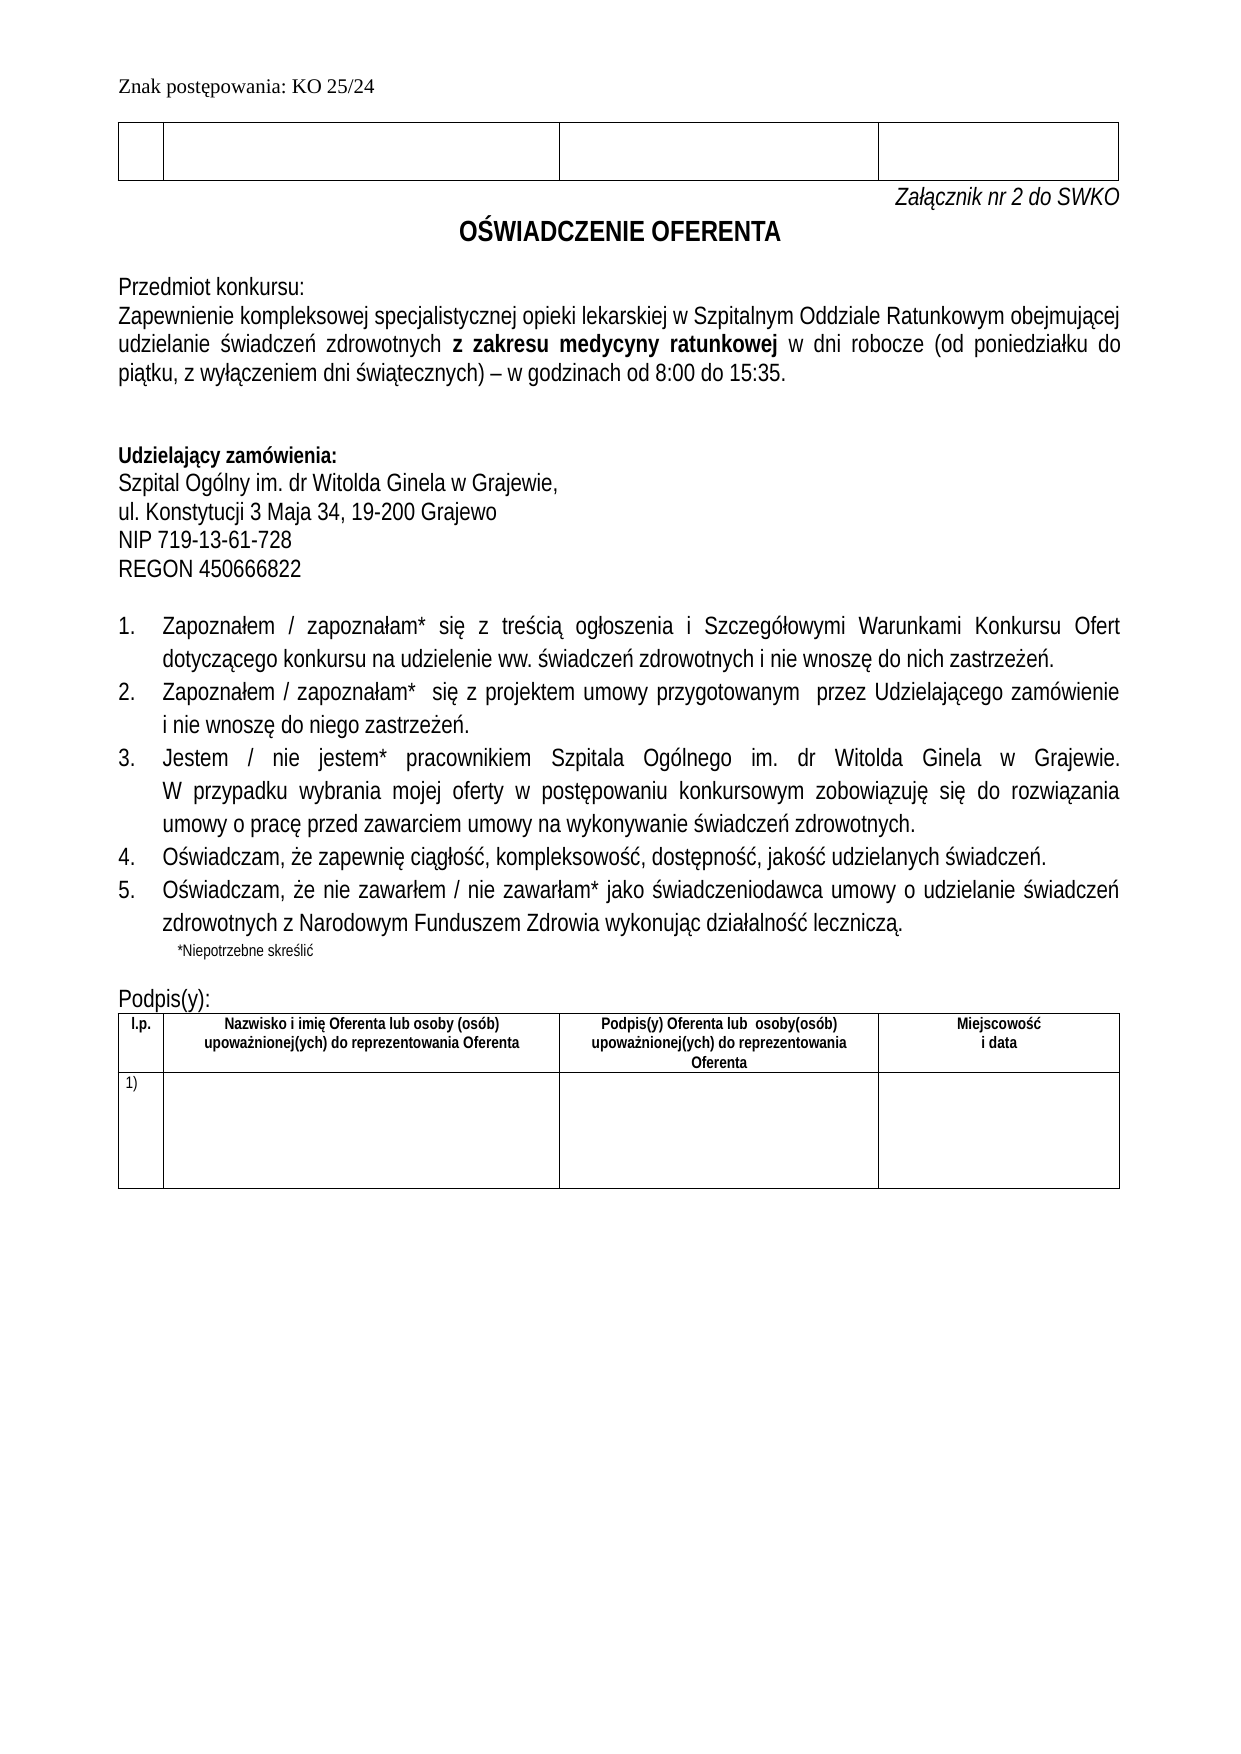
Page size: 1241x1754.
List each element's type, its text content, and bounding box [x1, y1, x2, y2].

list Zapoznałem / zapoznałam* się z projektem umowy przygotowanym przez Udzielającego zamówienie i nie wnoszę do niego zastrzeżeń. [118, 677, 1122, 739]
table_header Nazwisko i imię Oferenta lub osoby (osób) upoważnionej(ych) do reprezentowania Oferenta [164, 1014, 559, 1072]
list Zapoznałem / zapoznałam* się z treścią ogłoszenia i Szczegółowymi Warunkami Konkursu Ofert dotyczącego konkursu na udzielenie ww. świadczeń zdrowotnych i nie wnoszę do nich zastrzeżeń. [118, 611, 1122, 673]
table_header l.p. [119, 1014, 163, 1072]
text NIP 719-13-61-728 [118, 525, 1122, 554]
table_header Miejscowość i data [879, 1014, 1119, 1072]
text ul. Konstytucji 3 Maja 34, 19-200 Grajewo [118, 497, 1122, 525]
table_header Podpis(y) Oferenta lub osoby(osób) upoważnionej(ych) do reprezentowania Oferenta [560, 1014, 878, 1072]
subtitle Przedmiot konkursu: [118, 272, 1122, 301]
text Szpital Ogólny im. dr Witolda Ginela w Grajewie, [118, 468, 1122, 497]
list Jestem / nie jestem* pracownikiem Szpitala Ogólnego im. dr Witolda Ginela w Grajewie. W przypadku wybrania mojej oferty w postępowaniu konkursowym zobowiązuję się do rozwiązania umowy o pracę przed zawarciem umowy na wykonywanie świadczeń zdrowotnych. [118, 743, 1122, 837]
text Udzielający zamówienia: [118, 442, 1122, 468]
table_cell [879, 1073, 1119, 1188]
text OŚWIADCZENIE OFERENTA [118, 214, 1122, 248]
table_cell [164, 123, 559, 180]
text Podpis(y): [118, 984, 1122, 1013]
table_cell [164, 1073, 559, 1188]
text *Niepotrzebne skreślić [118, 940, 1122, 959]
text Załącznik nr 2 do SWKO [118, 181, 1122, 210]
list Oświadczam, że nie zawarłem / nie zawarłam* jako świadczeniodawca umowy o udzielanie świadczeń zdrowotnych z Narodowym Funduszem Zdrowia wykonując działalność leczniczą. [118, 874, 1122, 936]
table_cell [560, 1073, 878, 1188]
table_cell [560, 123, 878, 180]
list Oświadczam, że zapewnię ciągłość, kompleksowość, dostępność, jakość udzielanych świadczeń. [118, 842, 1122, 870]
table_cell [879, 123, 1118, 180]
table_cell 1) [119, 1073, 163, 1188]
text Zapewnienie kompleksowej specjalistycznej opieki lekarskiej w Szpitalnym Oddziale Ratunkowym obejmującej udzielanie świadczeń zdrowotnych z zakresu medycyny ratunkowej w dni robocze (od poniedziałku do piątku, z wyłączeniem dni świątecznych) – w godzinach od 8:00 do 15:35. [118, 301, 1122, 387]
table_cell [119, 123, 163, 180]
text REGON 450666822 [118, 554, 1122, 583]
